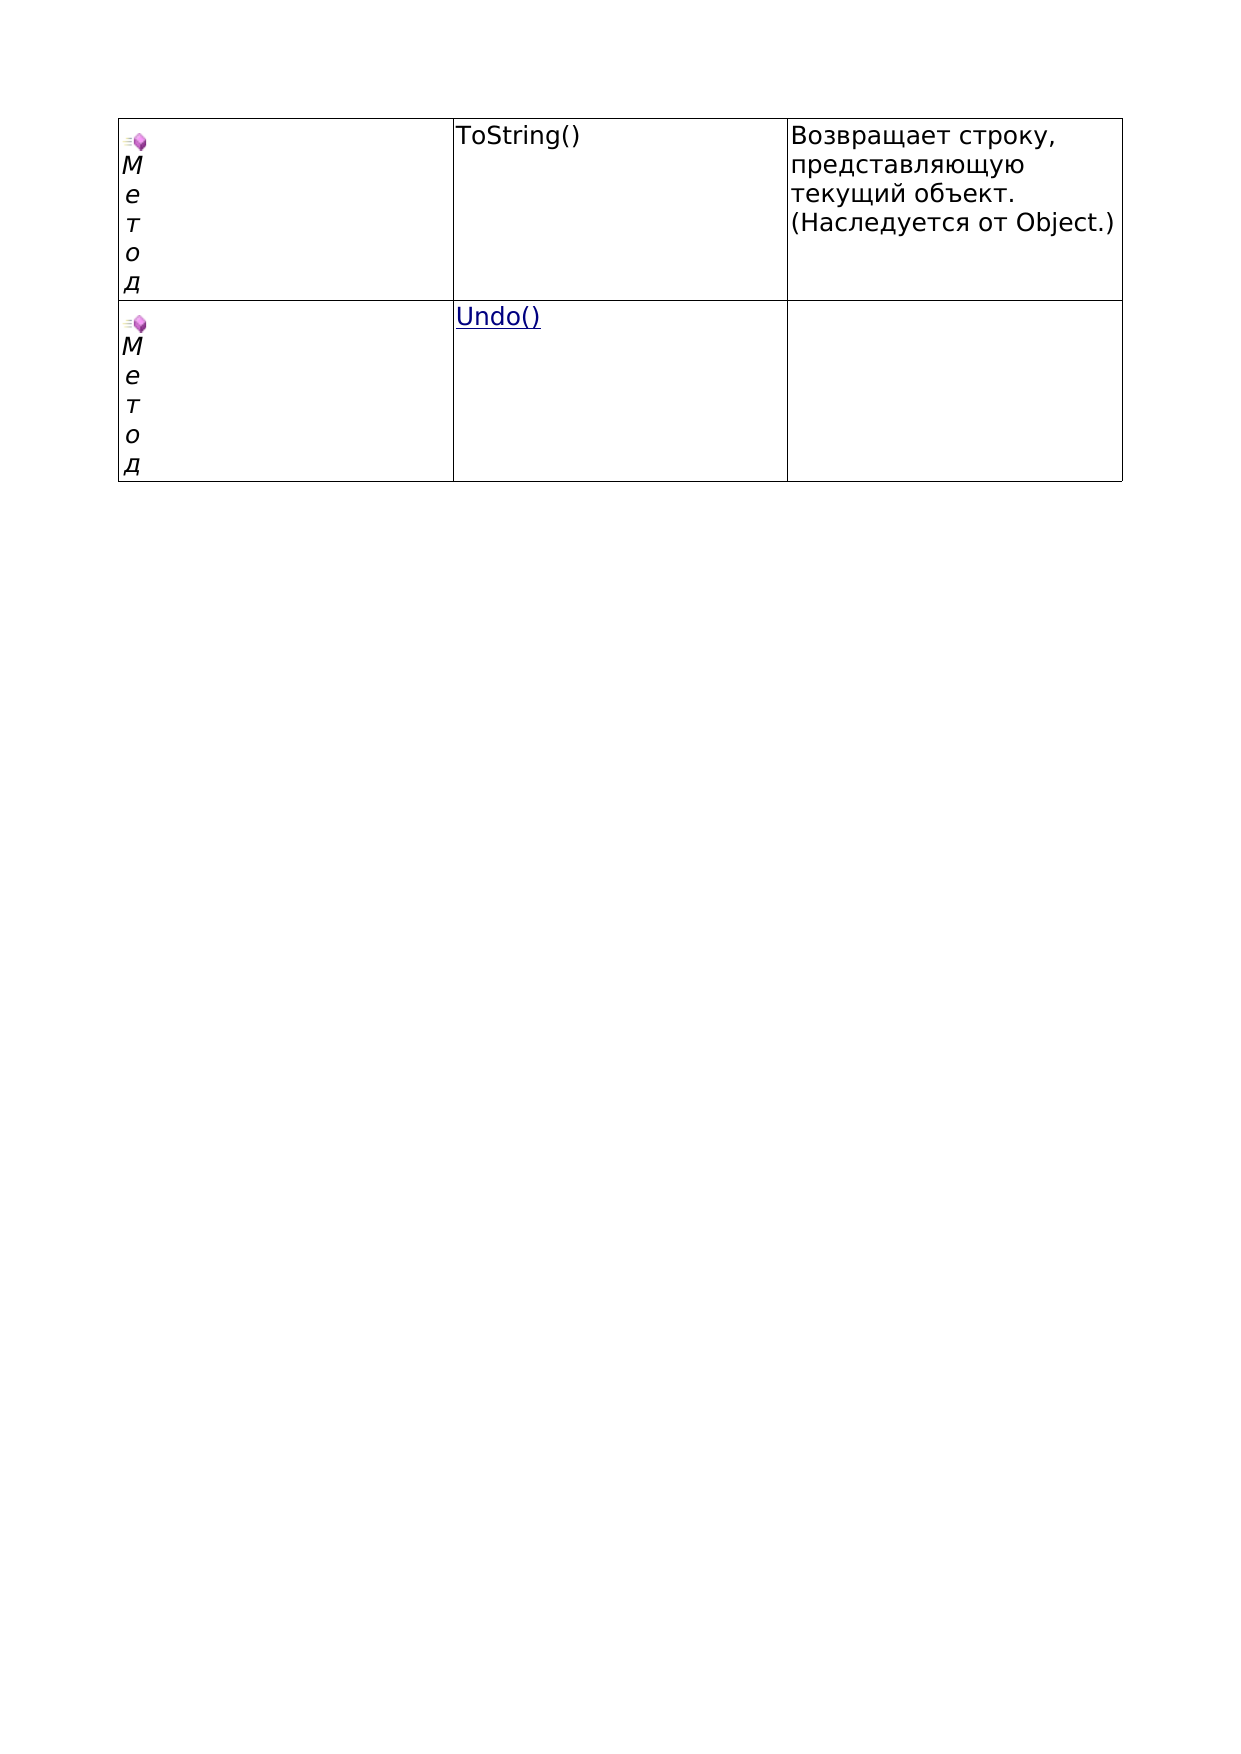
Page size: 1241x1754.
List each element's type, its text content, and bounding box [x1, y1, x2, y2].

table_cell [119, 119, 453, 299]
picture [121, 133, 147, 151]
table_cell [788, 301, 1122, 481]
picture [121, 315, 147, 333]
table_cell ToString() [454, 119, 787, 299]
table_cell Undo() [454, 301, 787, 481]
table_cell [119, 301, 453, 481]
table_cell Возвращает строку, представляющую текущий объект. (Наследуется от Object.) [788, 119, 1122, 299]
